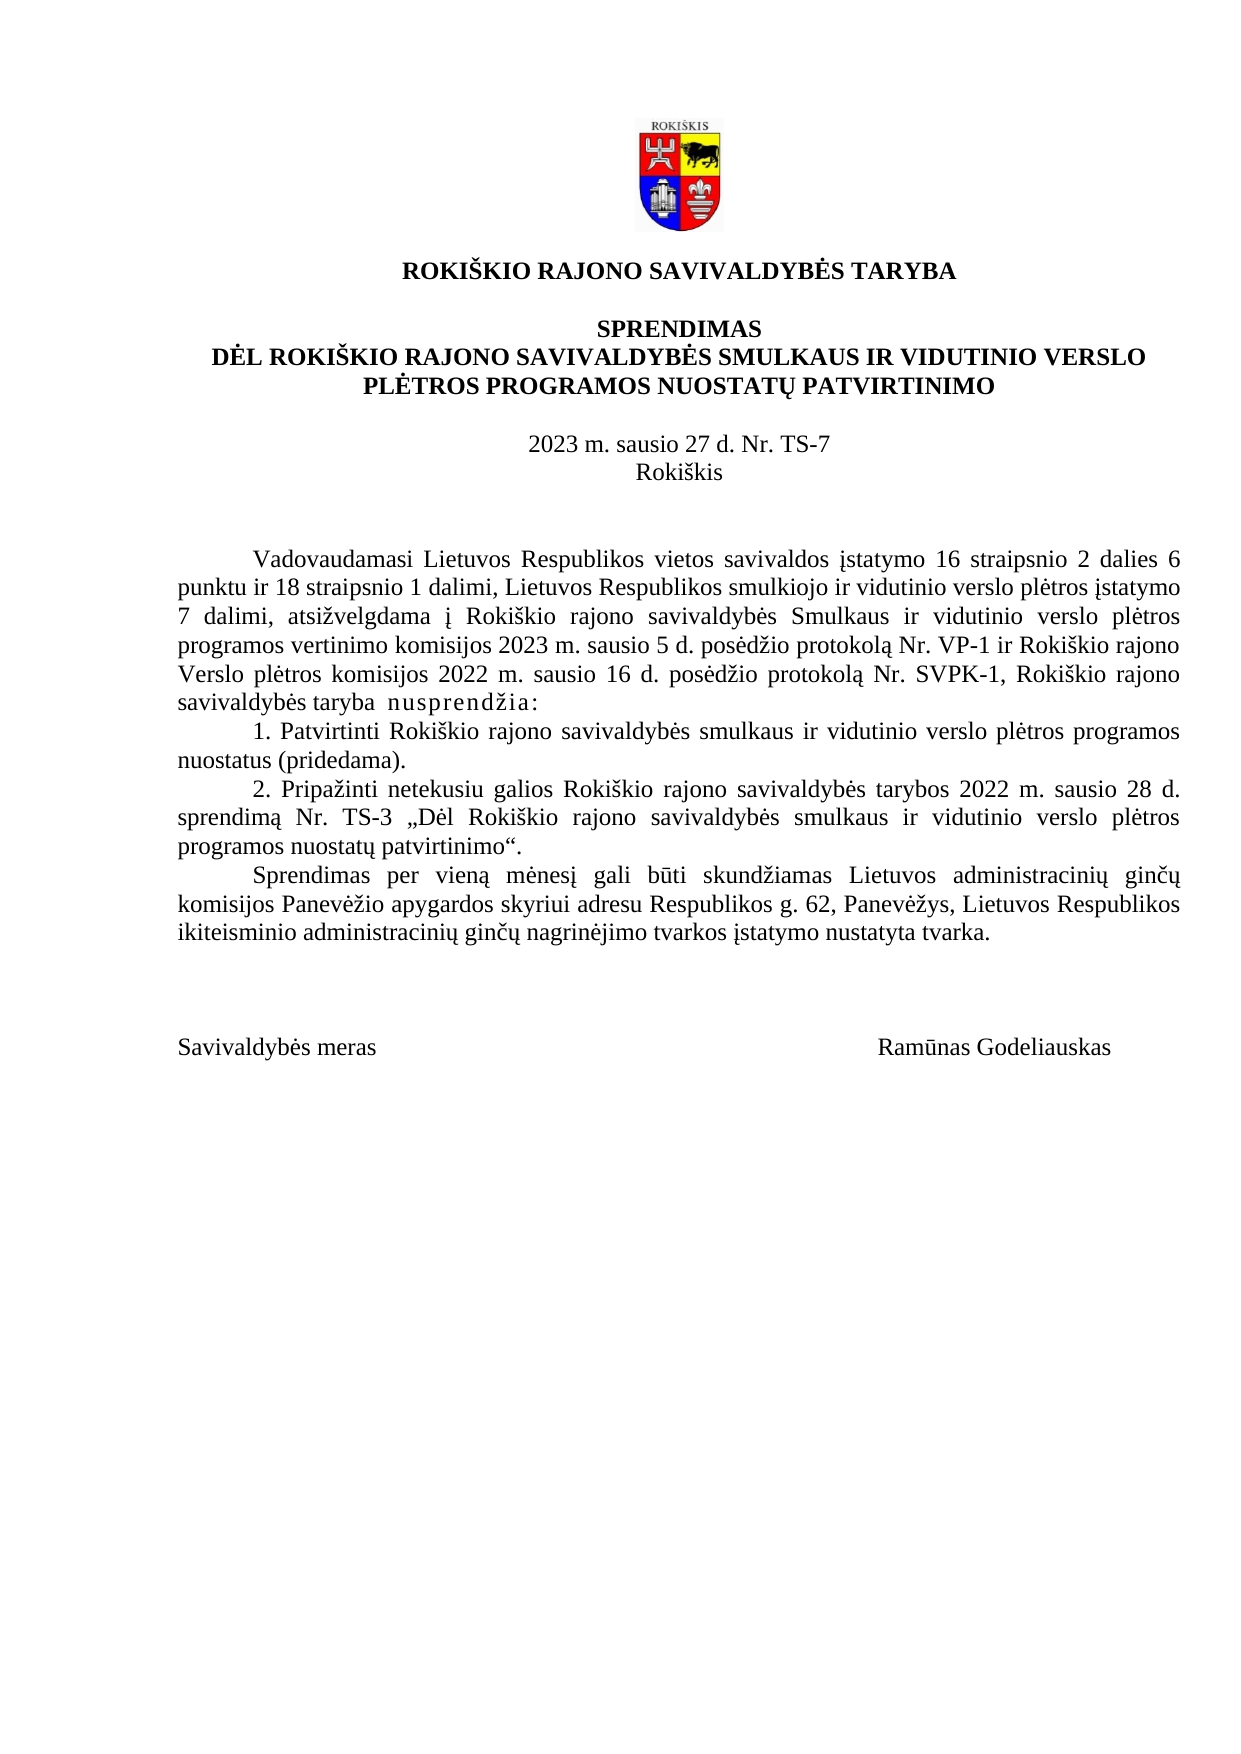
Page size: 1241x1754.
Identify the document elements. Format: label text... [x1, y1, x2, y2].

text DĖL ROKIŠKIO RAJONO SAVIVALDYBĖS SMULKAUS IR VIDUTINIO VERSLO PLĖTROS PROGRAMOS NUOSTATŲ PATVIRTINIMO [177, 342, 1181, 400]
text Vadovaudamasi Lietuvos Respublikos vietos savivaldos įstatymo 16 straipsnio 2 dalies 6 punktu ir 18 straipsnio 1 dalimi, Lietuvos Respublikos smulkiojo ir vidutinio verslo plėtros įstatymo 7 dalimi, atsižvelgdama į Rokiškio rajono savivaldybės Smulkaus ir vidutinio verslo plėtros programos vertinimo komisijos 2023 m. sausio 5 d. posėdžio protokolą Nr. VP-1 ir Rokiškio rajono Verslo plėtros komisijos 2022 m. sausio 16 d. posėdžio protokolą Nr. SVPK-1, Rokiškio rajono savivaldybės taryba nusprendžia: [177, 544, 1181, 716]
text 1. Patvirtinti Rokiškio rajono savivaldybės smulkaus ir vidutinio verslo plėtros programos nuostatus (pridedama). [177, 716, 1181, 774]
text ROKIŠKIO RAJONO SAVIVALDYBĖS TARYBA [177, 256, 1181, 285]
text Savivaldybės meras Ramūnas Godeliauskas [177, 1032, 1181, 1061]
text 2023 m. sausio 27 d. Nr. TS-7 [177, 429, 1181, 457]
text SPRENDIMAS [177, 314, 1181, 342]
text Sprendimas per vieną mėnesį gali būti skundžiamas Lietuvos administracinių ginčų komisijos Panevėžio apygardos skyriui adresu Respublikos g. 62, Panevėžys, Lietuvos Respublikos ikiteisminio administracinių ginčų nagrinėjimo tvarkos įstatymo nustatyta tvarka. [177, 860, 1181, 946]
text Rokiškis [177, 457, 1181, 486]
text 2. Pripažinti netekusiu galios Rokiškio rajono savivaldybės tarybos 2022 m. sausio 28 d. sprendimą Nr. TS-3 „Dėl Rokiškio rajono savivaldybės smulkaus ir vidutinio verslo plėtros programos nuostatų patvirtinimo“. [177, 774, 1181, 860]
